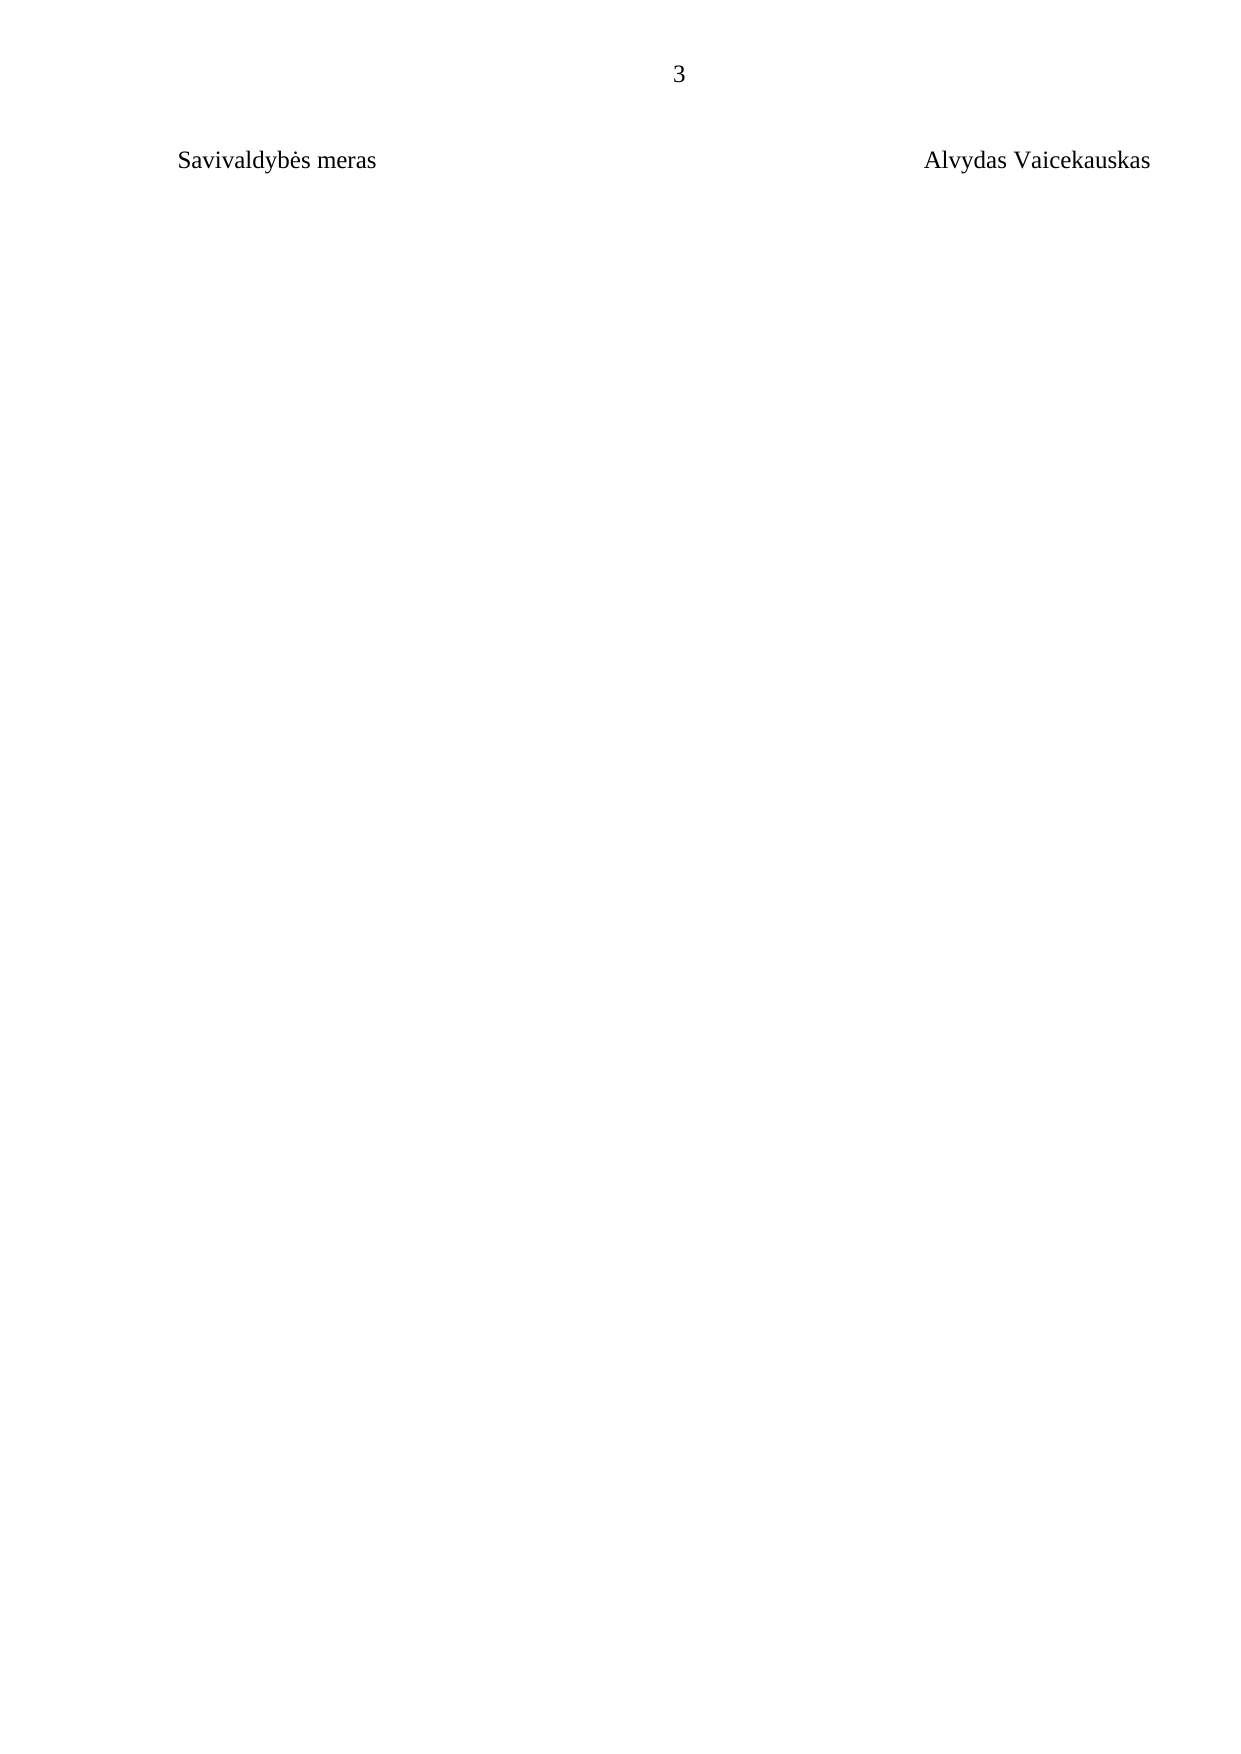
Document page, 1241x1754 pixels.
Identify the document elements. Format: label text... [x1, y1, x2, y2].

text Savivaldybės meras Alvydas Vaicekauskas [177, 145, 1181, 174]
